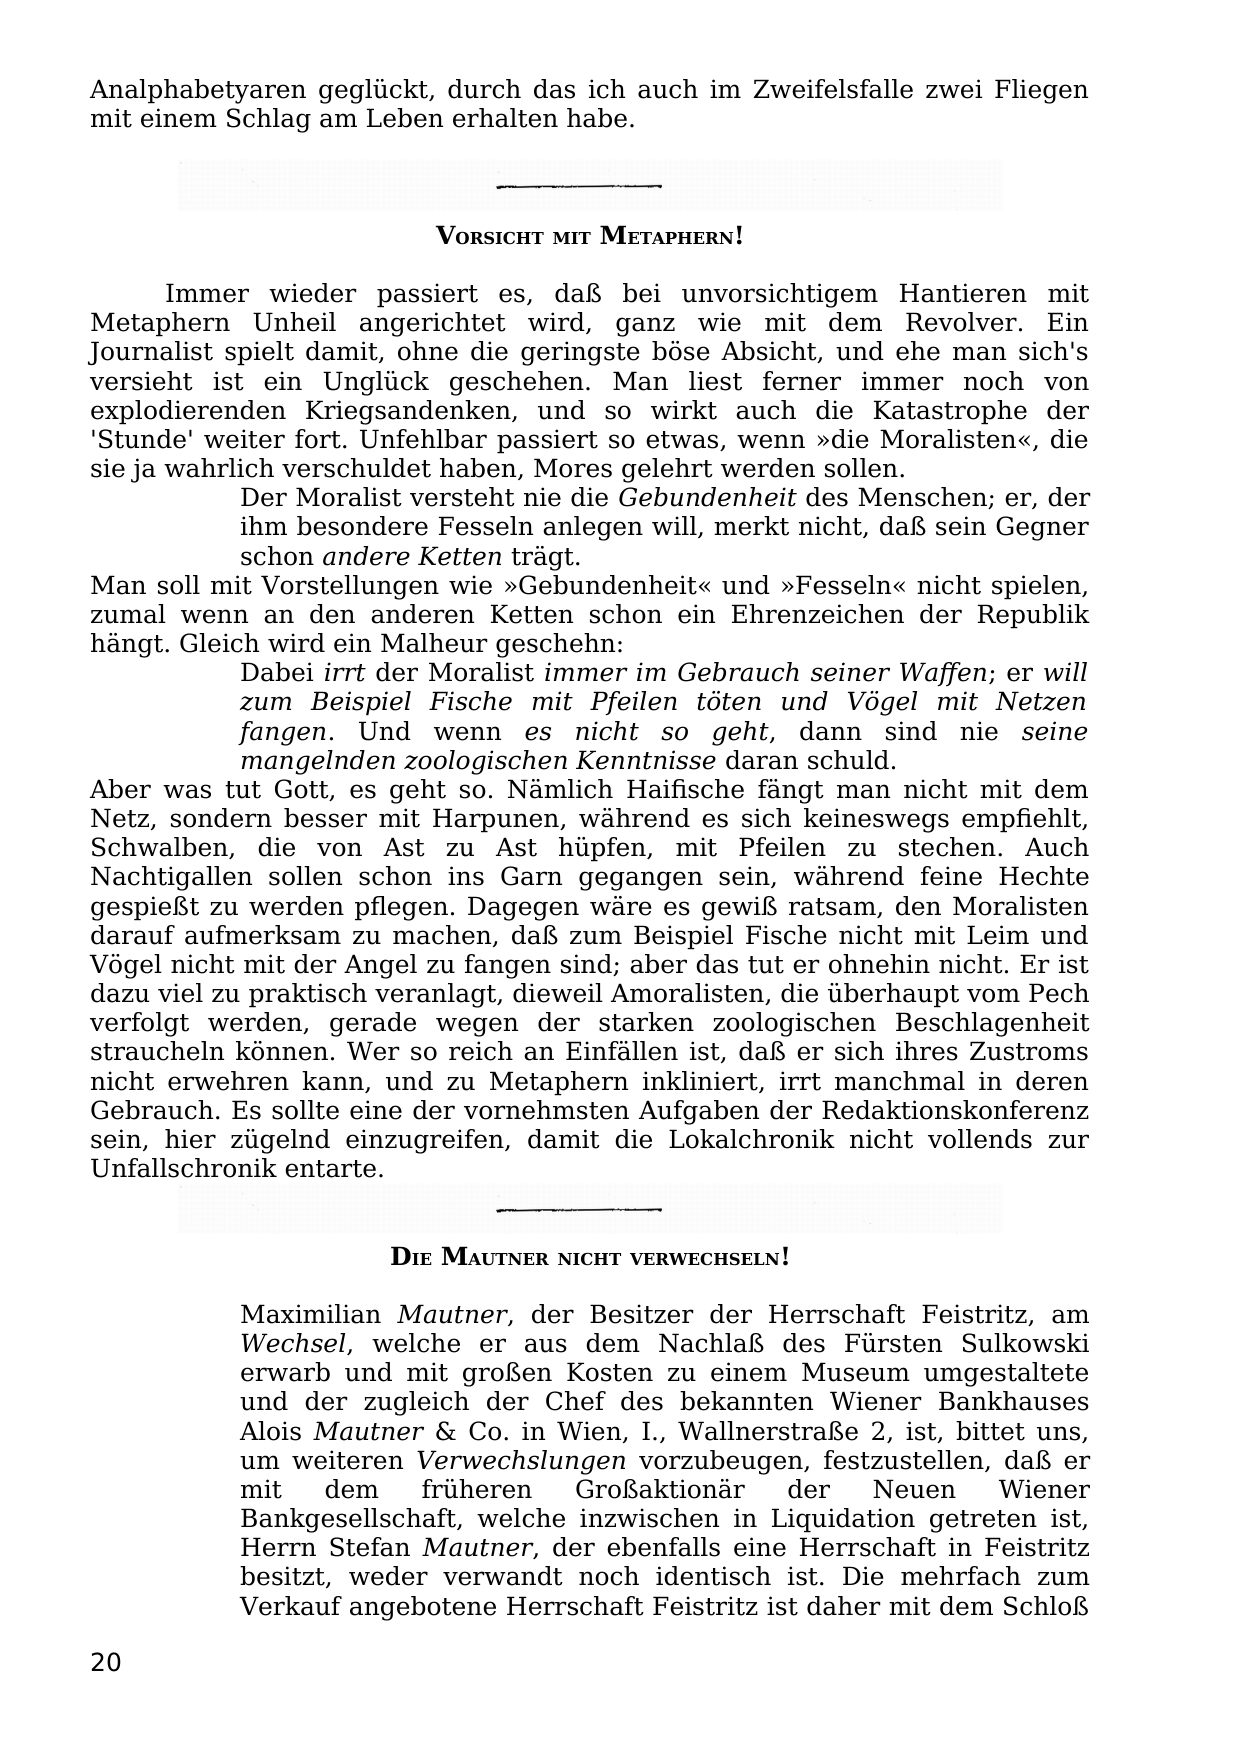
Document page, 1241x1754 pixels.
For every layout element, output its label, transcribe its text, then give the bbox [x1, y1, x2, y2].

text Immer wieder passiert es, daß bei unvorsichtigem Hantieren mit Metaphern Unheil angerichtet wird, ganz wie mit dem Revolver. Ein Journalist spielt damit, ohne die geringste böse Absicht, und ehe man sich's versieht ist ein Unglück geschehen. Man liest ferner immer noch von explodierenden Kriegsandenken, und so wirkt auch die Katastrophe der 'Stunde' weiter fort. Unfehlbar passiert so etwas, wenn »die Moralisten«, die sie ja wahrlich verschuldet haben, Mores gelehrt werden sollen. [90, 279, 1091, 483]
text Der Moralist versteht nie die Gebundenheit des Menschen; er, der ihm besondere Fesseln anlegen will, merkt nicht, daß sein Gegner schon andere Ketten trägt. [240, 483, 1091, 571]
text Dabei irrt der Moralist immer im Gebrauch seiner Waffen; er will zum Beispiel Fische mit Pfeilen töten und Vögel mit Netzen fangen. Und wenn es nicht so geht, dann sind nie seine mangelnden zoologischen Kenntnisse daran schuld. [240, 658, 1091, 775]
text Aber was tut Gott, es geht so. Nämlich Haifische fängt man nicht mit dem Netz, sondern besser mit Harpunen, während es sich keineswegs empfiehlt, Schwalben, die von Ast zu Ast hüpfen, mit Pfeilen zu stechen. Auch Nachtigallen sollen schon ins Garn gegangen sein, während feine Hechte gespießt zu werden pflegen. Dagegen wäre es gewiß ratsam, den Moralisten darauf aufmerksam zu machen, daß zum Beispiel Fische nicht mit Leim und Vögel nicht mit der Angel zu fangen sind; aber das tut er ohnehin nicht. Er ist dazu viel zu praktisch veranlagt, dieweil Amoralisten, die überhaupt vom Pech verfolgt werden, gerade wegen der starken zoologischen Beschlagenheit straucheln können. Wer so reich an Einfällen ist, daß er sich ihres Zustroms nicht erwehren kann, und zu Metaphern inkliniert, irrt manchmal in deren Gebrauch. Es sollte eine der vornehmsten Aufgaben der Redaktionskonferenz sein, hier zügelnd einzugreifen, damit die Lokalchronik nicht vollends zur Unfallschronik entarte. [90, 775, 1091, 1183]
picture [177, 159, 1003, 211]
text Vorsicht mit Metaphern! [90, 159, 1091, 250]
text Man soll mit Vorstellungen wie »Gebundenheit« und »Fesseln« nicht spielen, zumal wenn an den anderen Ketten schon ein Ehrenzeichen der Republik hängt. Gleich wird ein Malheur geschehn: [90, 571, 1091, 658]
text Maximilian Mautner, der Besitzer der Herrschaft Feistritz, am Wechsel, welche er aus dem Nachlaß des Fürsten Sulkowski erwarb und mit großen Kosten zu einem Museum umgestaltete und der zugleich der Chef des bekannten Wiener Bankhauses Alois Mautner & Co. in Wien, I., Wallnerstraße 2, ist, bittet uns, um weiteren Verwechslungen vorzubeugen, festzustellen, daß er mit dem früheren Großaktionär der Neuen Wiener Bankgesellschaft, welche inzwischen in Liquidation getreten ist, Herrn Stefan Mautner, der ebenfalls eine Herrschaft in Feistritz besitzt, weder verwandt noch identisch ist. Die mehrfach zum Verkauf angebotene Herrschaft Feistritz ist daher mit dem Schloß [240, 1300, 1091, 1621]
text Die Mautner nicht verwechseln! [90, 1183, 1091, 1271]
picture [177, 1183, 1003, 1234]
text Analphabetyaren geglückt, durch das ich auch im Zweifelsfalle zwei Fliegen mit einem Schlag am Leben erhalten habe. [90, 75, 1091, 133]
